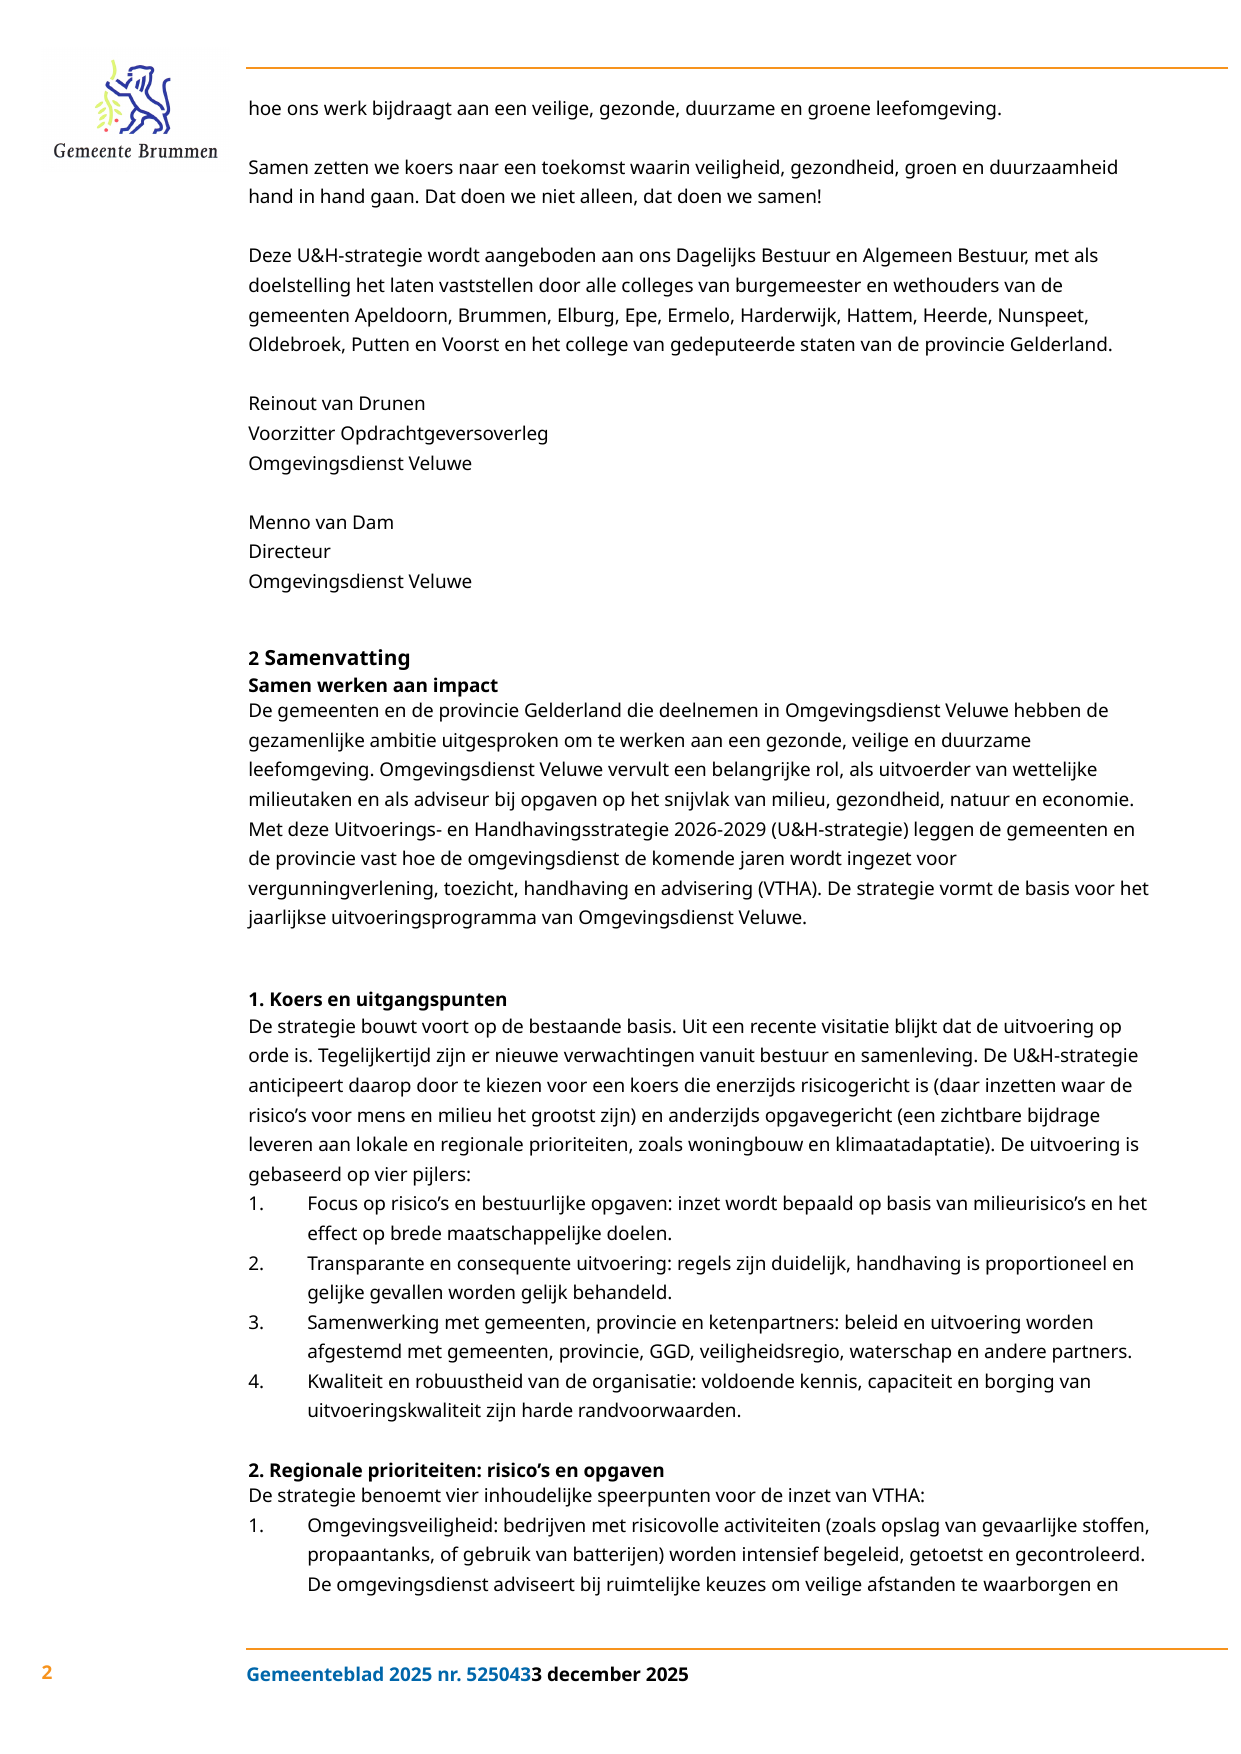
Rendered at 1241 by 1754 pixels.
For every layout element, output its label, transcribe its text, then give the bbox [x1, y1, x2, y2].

list Omgevingsveiligheid: bedrijven met risicovolle activiteiten (zoals opslag van gevaarlijke stoffen, propaantanks, of gebruik van batterijen) worden intensief begeleid, getoetst en gecontroleerd. De omgevingsdienst adviseert bij ruimtelijke keuzes om veilige afstanden te waarborgen en [248, 1512, 1152, 1597]
text Deze U&H-strategie wordt aangeboden aan ons Dagelijks Bestuur en Algemeen Bestuur, met als doelstelling het laten vaststellen door alle colleges van burgemeester en wethouders van de gemeenten Apeldoorn, Brummen, Elburg, Epe, Ermelo, Harderwijk, Hattem, Heerde, Nunspeet, Oldebroek, Putten en Voorst en het college van gedeputeerde staten van de provincie Gelderland. [248, 243, 1152, 357]
text Voorzitter Opdrachtgeversoverleg [248, 420, 1152, 446]
text De strategie bouwt voort op de bestaande basis. Uit een recente visitatie blijkt dat de uitvoering op orde is. Tegelijkertijd zijn er nieuwe verwachtingen vanuit bestuur en samenleving. De U&H-strategie anticipeert daarop door te kiezen voor een koers die enerzijds risicogericht is (daar inzetten waar de risico’s voor mens en milieu het grootst zijn) en anderzijds opgavegericht (een zichtbare bijdrage leveren aan lokale en regionale prioriteiten, zoals woningbouw en klimaatadaptatie). De uitvoering is gebaseerd op vier pijlers: [248, 1013, 1152, 1187]
text Directeur [248, 538, 1152, 564]
text De strategie benoemt vier inhoudelijke speerpunten voor de inzet van VTHA: [248, 1482, 1152, 1508]
text 2. Regionale prioriteiten: risico’s en opgaven [248, 1457, 1152, 1482]
text Menno van Dam [248, 509, 1152, 535]
text 2 Samenvatting [248, 643, 1152, 672]
text 1. Koers en uitgangspunten [248, 984, 1152, 1013]
text Samen werken aan impact [248, 672, 1152, 697]
picture [41, 47, 231, 172]
text Samen zetten we koers naar een toekomst waarin veiligheid, gezondheid, groen en duurzaamheid hand in hand gaan. Dat doen we niet alleen, dat doen we samen! [248, 154, 1152, 209]
text hoe ons werk bijdraagt aan een veilige, gezonde, duurzame en groene leefomgeving. [248, 95, 1152, 121]
text De gemeenten en de provincie Gelderland die deelnemen in Omgevingsdienst Veluwe hebben de gezamenlijke ambitie uitgesproken om te werken aan een gezonde, veilige en duurzame leefomgeving. Omgevingsdienst Veluwe vervult een belangrijke rol, als uitvoerder van wettelijke milieutaken en als adviseur bij opgaven op het snijvlak van milieu, gezondheid, natuur en economie. Met deze Uitvoerings- en Handhavingsstrategie 2026-2029 (U&H-strategie) leggen de gemeenten en de provincie vast hoe de omgevingsdienst de komende jaren wordt ingezet voor vergunningverlening, toezicht, handhaving en advisering (VTHA). De strategie vormt de basis voor het jaarlijkse uitvoeringsprogramma van Omgevingsdienst Veluwe. [248, 697, 1152, 930]
list Transparante en consequente uitvoering: regels zijn duidelijk, handhaving is proportioneel en gelijke gevallen worden gelijk behandeld. [248, 1250, 1152, 1305]
list Samenwerking met gemeenten, provincie en ketenpartners: beleid en uitvoering worden afgestemd met gemeenten, provincie, GGD, veiligheidsregio, waterschap en andere partners. [248, 1309, 1152, 1364]
text Omgevingsdienst Veluwe [248, 450, 1152, 476]
text Omgevingsdienst Veluwe [248, 568, 1152, 594]
list Kwaliteit en robuustheid van de organisatie: voldoende kennis, capaciteit en borging van uitvoeringskwaliteit zijn harde randvoorwaarden. [248, 1368, 1152, 1423]
list Focus op risico’s en bestuurlijke opgaven: inzet wordt bepaald op basis van milieurisico’s en het effect op brede maatschappelijke doelen. [248, 1191, 1152, 1246]
text Reinout van Drunen [248, 391, 1152, 416]
